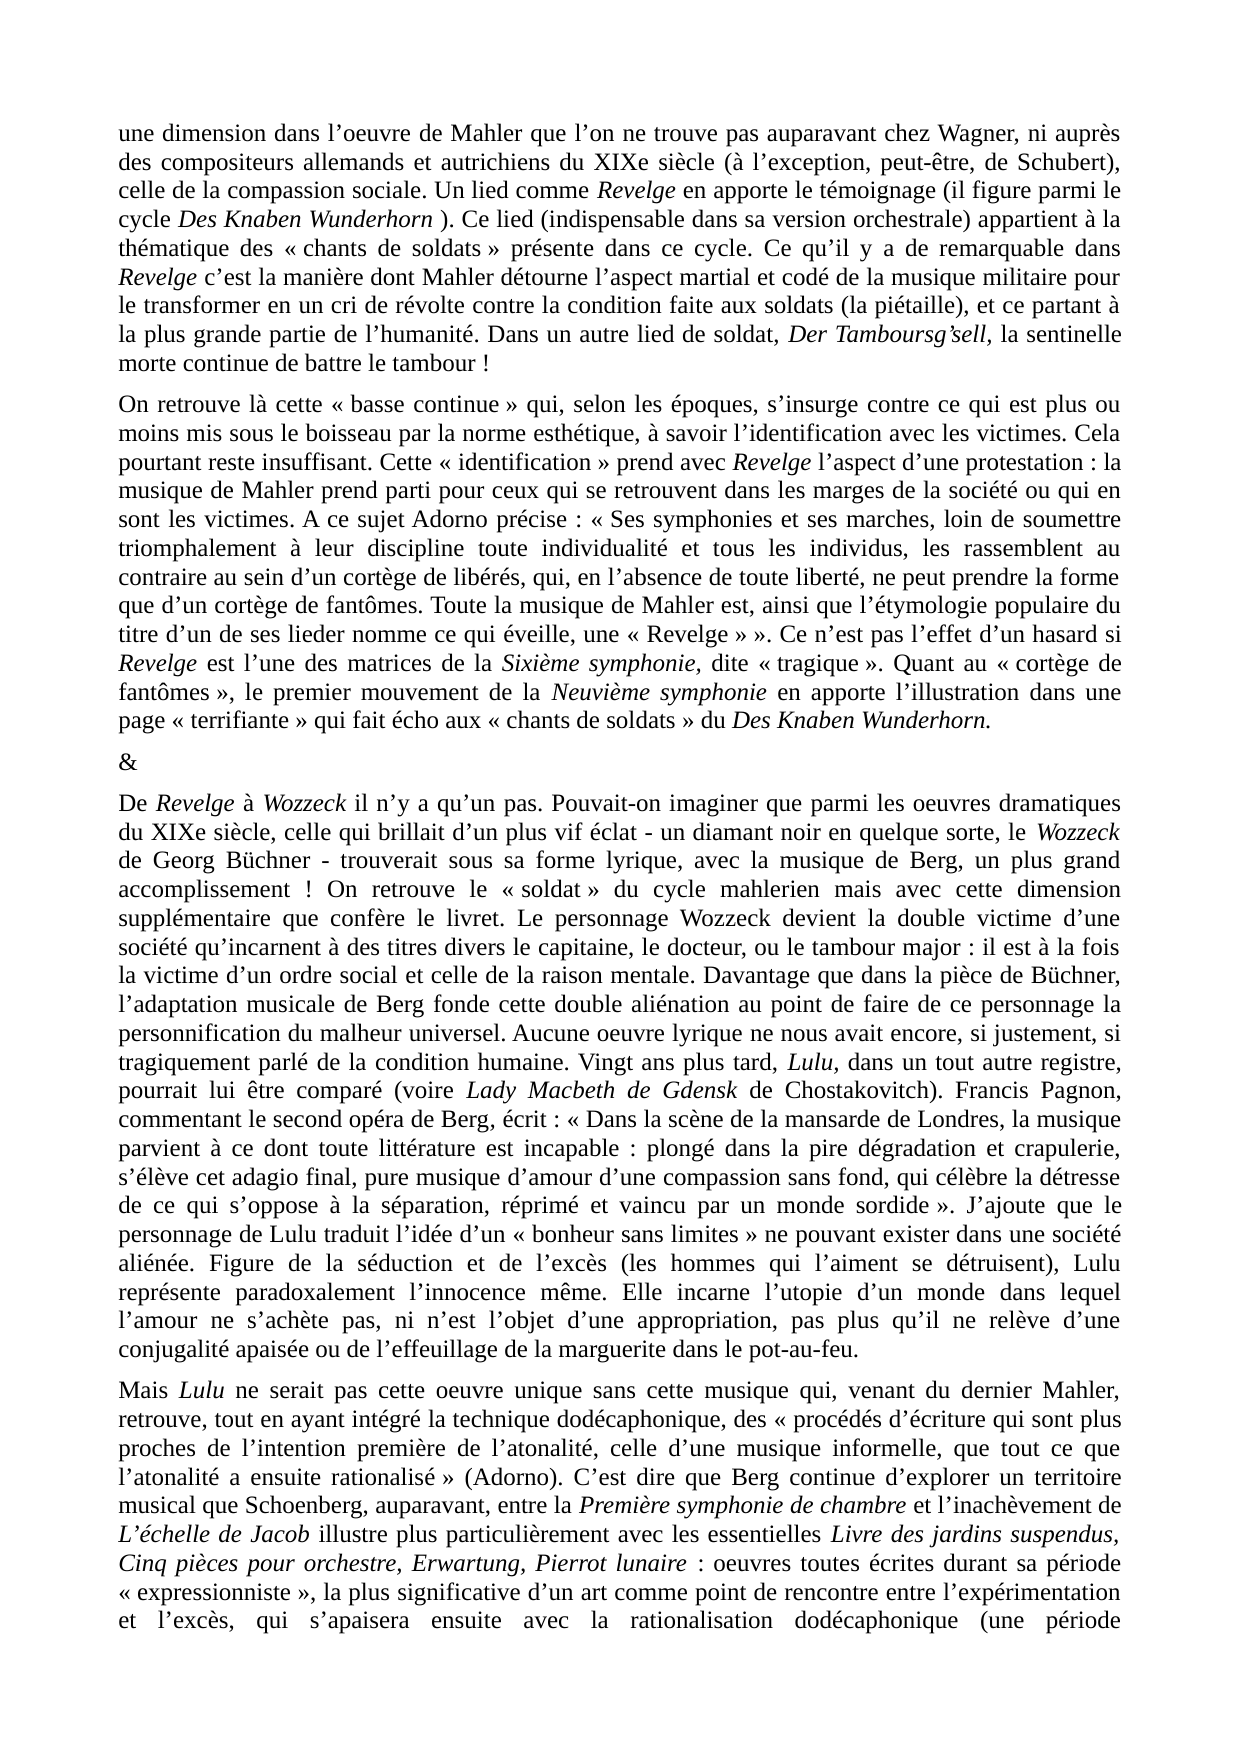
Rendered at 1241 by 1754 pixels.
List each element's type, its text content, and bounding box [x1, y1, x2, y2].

text une dimension dans l’oeuvre de Mahler que l’on ne trouve pas auparavant chez Wagner, ni auprès des compositeurs allemands et autrichiens du XIXe siècle (à l’exception, peut-être, de Schubert), celle de la compassion sociale. Un lied comme Revelge en apporte le témoignage (il figure parmi le cycle Des Knaben Wunderhorn ). Ce lied (indispensable dans sa version orchestrale) appartient à la thématique des « chants de soldats » présente dans ce cycle. Ce qu’il y a de remarquable dans Revelge c’est la manière dont Mahler détourne l’aspect martial et codé de la musique militaire pour le transformer en un cri de révolte contre la condition faite aux soldats (la piétaille), et ce partant à la plus grande partie de l’humanité. Dans un autre lied de soldat, Der Tamboursg’sell, la sentinelle morte continue de battre le tambour ! [118, 118, 1122, 377]
text On retrouve là cette « basse continue » qui, selon les époques, s’insurge contre ce qui est plus ou moins mis sous le boisseau par la norme esthétique, à savoir l’identification avec les victimes. Cela pourtant reste insuffisant. Cette « identification » prend avec Revelge l’aspect d’une protestation : la musique de Mahler prend parti pour ceux qui se retrouvent dans les marges de la société ou qui en sont les victimes. A ce sujet Adorno précise : « Ses symphonies et ses marches, loin de soumettre triomphalement à leur discipline toute individualité et tous les individus, les rassemblent au contraire au sein d’un cortège de libérés, qui, en l’absence de toute liberté, ne peut prendre la forme que d’un cortège de fantômes. Toute la musique de Mahler est, ainsi que l’étymologie populaire du titre d’un de ses lieder nomme ce qui éveille, une « Revelge » ». Ce n’est pas l’effet d’un hasard si Revelge est l’une des matrices de la Sixième symphonie, dite « tragique ». Quant au « cortège de fantômes », le premier mouvement de la Neuvième symphonie en apporte l’illustration dans une page « terrifiante » qui fait écho aux « chants de soldats » du Des Knaben Wunderhorn. [118, 389, 1122, 734]
text & [118, 747, 1122, 776]
text Mais Lulu ne serait pas cette oeuvre unique sans cette musique qui, venant du dernier Mahler, retrouve, tout en ayant intégré la technique dodécaphonique, des « procédés d’écriture qui sont plus proches de l’intention première de l’atonalité, celle d’une musique informelle, que tout ce que l’atonalité a ensuite rationalisé » (Adorno). C’est dire que Berg continue d’explorer un territoire musical que Schoenberg, auparavant, entre la Première symphonie de chambre et l’inachèvement de L’échelle de Jacob illustre plus particulièrement avec les essentielles Livre des jardins suspendus, Cinq pièces pour orchestre, Erwartung, Pierrot lunaire : oeuvres toutes écrites durant sa période « expressionniste », la plus significative d’un art comme point de rencontre entre l’expérimentation et l’excès, qui s’apaisera ensuite avec la rationalisation dodécaphonique (une période [118, 1376, 1122, 1634]
text De Revelge à Wozzeck il n’y a qu’un pas. Pouvait-on imaginer que parmi les oeuvres dramatiques du XIXe siècle, celle qui brillait d’un plus vif éclat - un diamant noir en quelque sorte, le Wozzeck de Georg Büchner - trouverait sous sa forme lyrique, avec la musique de Berg, un plus grand accomplissement ! On retrouve le « soldat » du cycle mahlerien mais avec cette dimension supplémentaire que confère le livret. Le personnage Wozzeck devient la double victime d’une société qu’incarnent à des titres divers le capitaine, le docteur, ou le tambour major : il est à la fois la victime d’un ordre social et celle de la raison mentale. Davantage que dans la pièce de Büchner, l’adaptation musicale de Berg fonde cette double aliénation au point de faire de ce personnage la personnification du malheur universel. Aucune oeuvre lyrique ne nous avait encore, si justement, si tragiquement parlé de la condition humaine. Vingt ans plus tard, Lulu, dans un tout autre registre, pourrait lui être comparé (voire Lady Macbeth de Gdensk de Chostakovitch). Francis Pagnon, commentant le second opéra de Berg, écrit : « Dans la scène de la mansarde de Londres, la musique parvient à ce dont toute littérature est incapable : plongé dans la pire dégradation et crapulerie, s’élève cet adagio final, pure musique d’amour d’une compassion sans fond, qui célèbre la détresse de ce qui s’oppose à la séparation, réprimé et vaincu par un monde sordide ». J’ajoute que le personnage de Lulu traduit l’idée d’un « bonheur sans limites » ne pouvant exister dans une société aliénée. Figure de la séduction et de l’excès (les hommes qui l’aiment se détruisent), Lulu représente paradoxalement l’innocence même. Elle incarne l’utopie d’un monde dans lequel l’amour ne s’achète pas, ni n’est l’objet d’une appropriation, pas plus qu’il ne relève d’une conjugalité apaisée ou de l’effeuillage de la marguerite dans le pot-au-feu. [118, 788, 1122, 1363]
